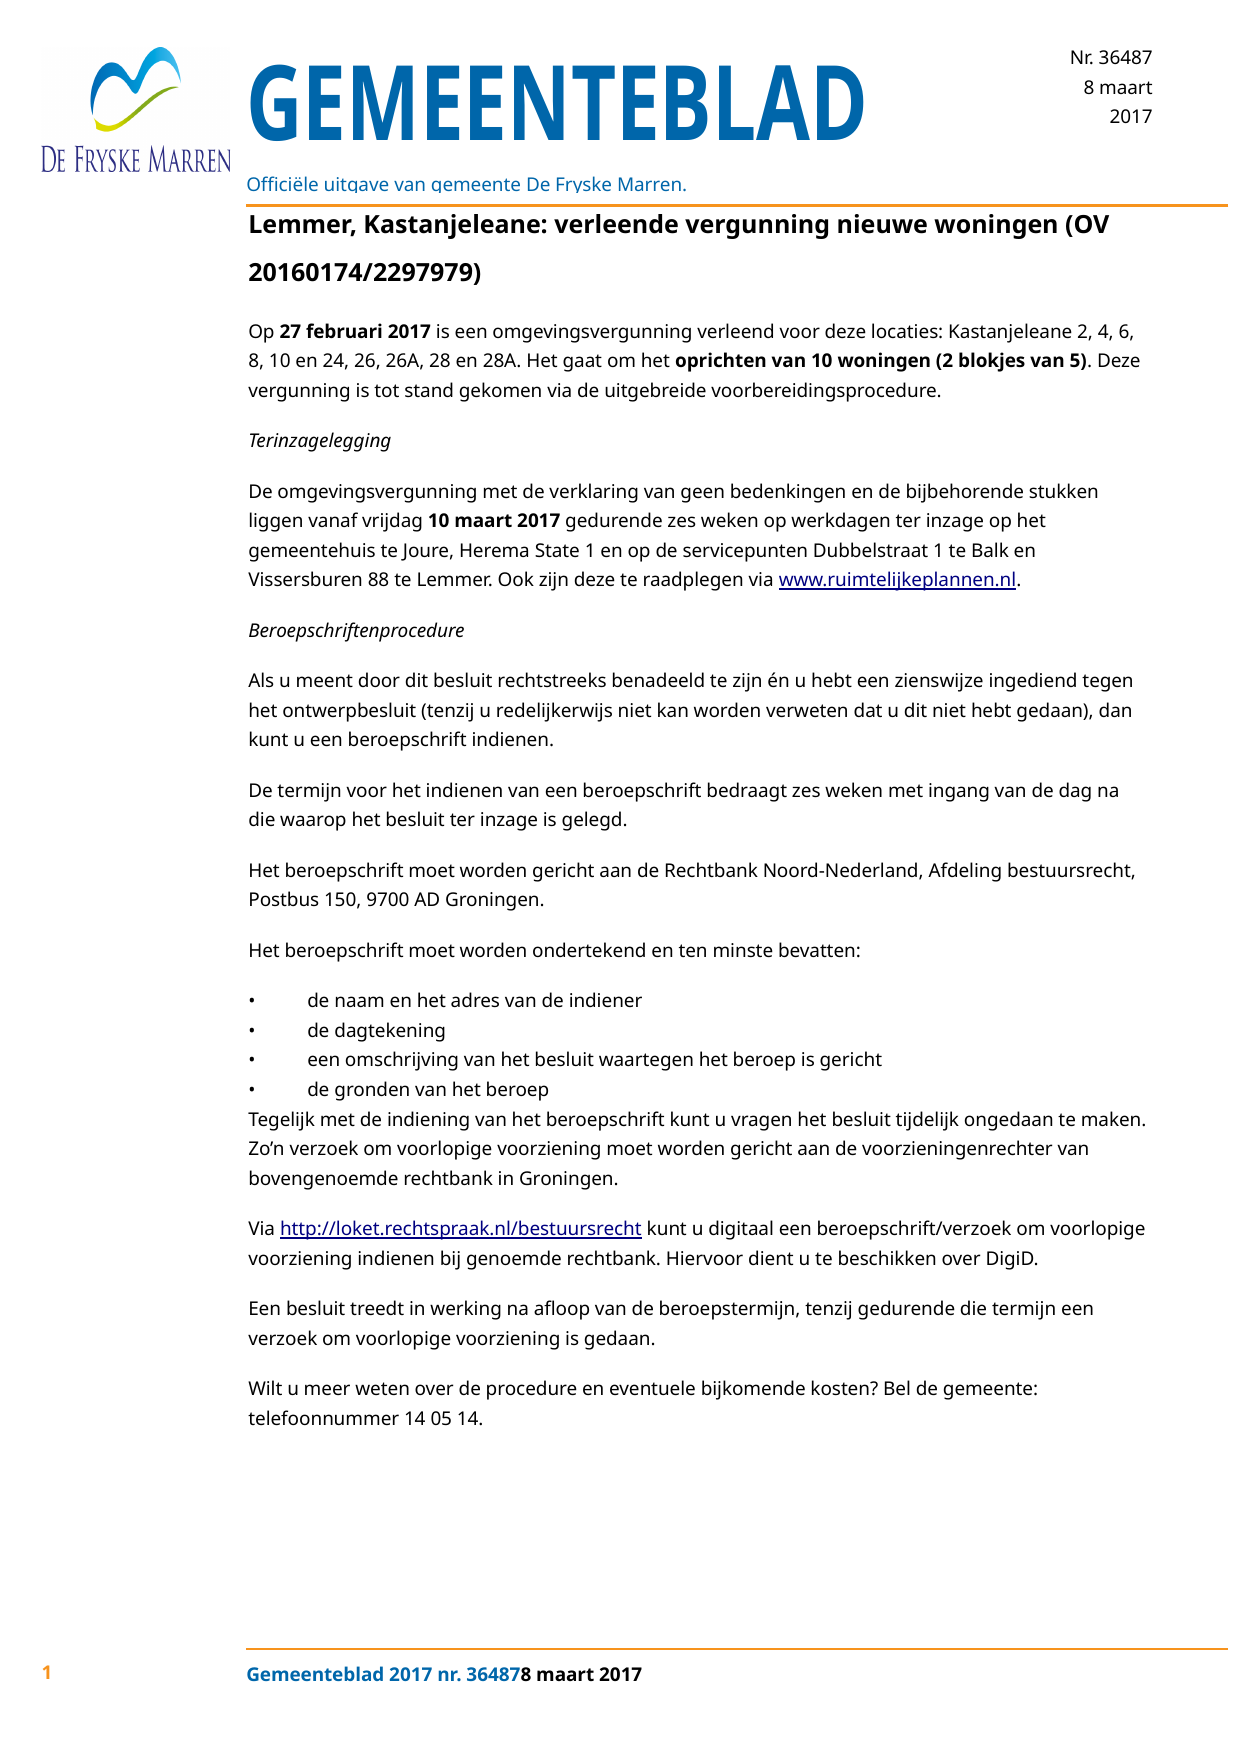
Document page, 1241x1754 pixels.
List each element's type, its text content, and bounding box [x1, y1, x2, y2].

list de gronden van het beroep [248, 1076, 1152, 1102]
text Lemmer, Kastanjeleane: verleende vergunning nieuwe woningen (OV 20160174/2297979) [248, 207, 1152, 288]
text Beroepschriftenprocedure [248, 617, 1152, 643]
text Als u meent door dit besluit rechtstreeks benadeeld te zijn én u hebt een zienswijze ingediend tegen het ontwerpbesluit (tenzij u redelijkerwijs niet kan worden verweten dat u dit niet hebt gedaan), dan kunt u een beroepschrift indienen. [248, 667, 1152, 752]
text Terinzagelegging [248, 427, 1152, 453]
text Wilt u meer weten over de procedure en eventuele bijkomende kosten? Bel de gemeente: telefoonnummer 14 05 14. [248, 1375, 1152, 1431]
list de dagtekening [248, 1017, 1152, 1043]
list een omschrijving van het besluit waartegen het beroep is gericht [248, 1047, 1152, 1072]
text Het beroepschrift moet worden gericht aan de Rechtbank Noord-Nederland, Afdeling bestuursrecht, Postbus 150, 9700 AD Groningen. [248, 857, 1152, 912]
picture [41, 47, 231, 172]
text Via http://loket.rechtspraak.nl/bestuursrecht kunt u digitaal een beroepschrift/verzoek om voorlopige voorziening indienen bij genoemde rechtbank. Hiervoor dient u te beschikken over DigiD. [248, 1215, 1152, 1271]
text Tegelijk met de indiening van het beroepschrift kunt u vragen het besluit tijdelijk ongedaan te maken. Zo’n verzoek om voorlopige voorziening moet worden gericht aan de voorzieningenrechter van bovengenoemde rechtbank in Groningen. [248, 1106, 1152, 1191]
text Op 27 februari 2017 is een omgevingsvergunning verleend voor deze locaties: Kastanjeleane 2, 4, 6, 8, 10 en 24, 26, 26A, 28 en 28A. Het gaat om het oprichten van 10 woningen (2 blokjes van 5). Deze vergunning is tot stand gekomen via de uitgebreide voorbereidingsprocedure. [248, 318, 1152, 403]
text Het beroepschrift moet worden ondertekend en ten minste bevatten: [248, 937, 1152, 963]
text Een besluit treedt in werking na afloop van de beroepstermijn, tenzij gedurende die termijn een verzoek om voorlopige voorziening is gedaan. [248, 1295, 1152, 1351]
text De omgevingsvergunning met de verklaring van geen bedenkingen en de bijbehorende stukken liggen vanaf vrijdag 10 maart 2017 gedurende zes weken op werkdagen ter inzage op het gemeentehuis te Joure, Herema State 1 en op de servicepunten Dubbelstraat 1 te Balk en Vissersburen 88 te Lemmer. Ook zijn deze te raadplegen via www.ruimtelijkeplannen.nl. [248, 478, 1152, 592]
list de naam en het adres van de indiener [248, 987, 1152, 1013]
text De termijn voor het indienen van een beroepschrift bedraagt zes weken met ingang van de dag na die waarop het besluit ter inzage is gelegd. [248, 777, 1152, 832]
